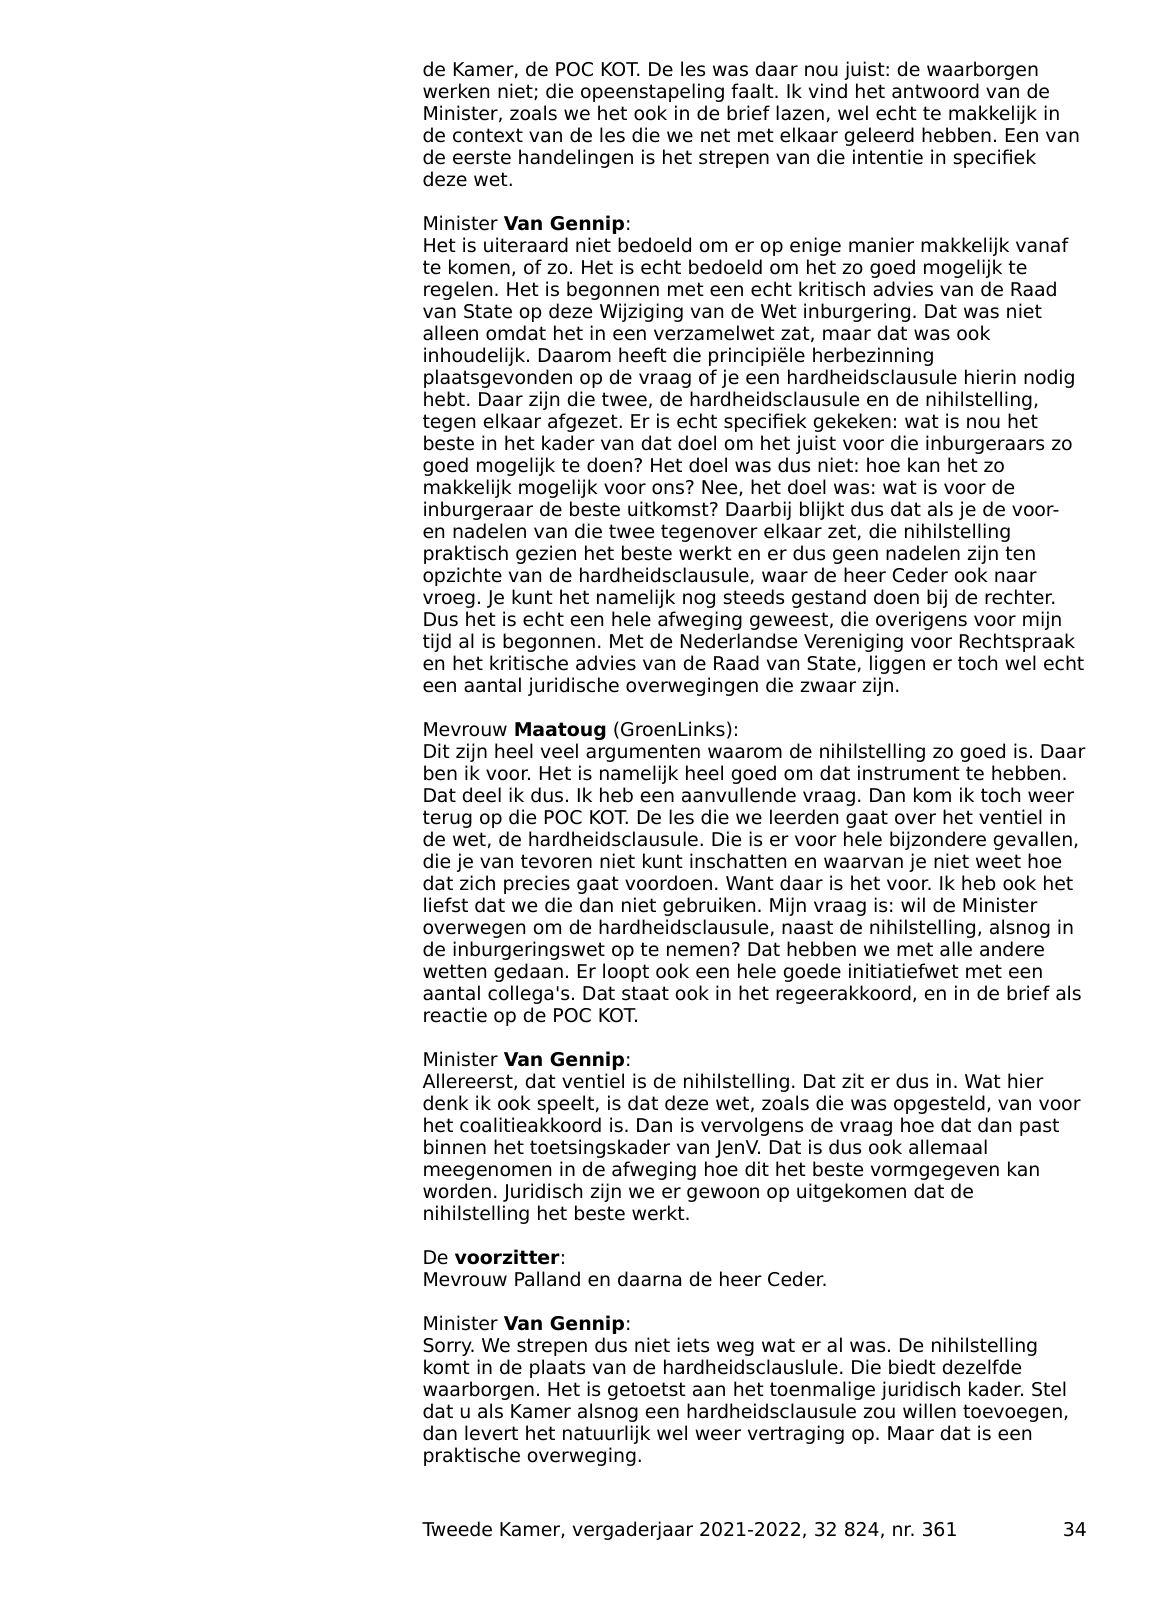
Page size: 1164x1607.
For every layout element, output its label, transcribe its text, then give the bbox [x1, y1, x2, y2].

text Mevrouw Palland en daarna de heer Ceder. [422, 1269, 1087, 1291]
text Minister Van Gennip: [422, 1049, 1087, 1071]
text Dit zijn heel veel argumenten waarom de nihilstelling zo goed is. Daar ben ik voor. Het is namelijk heel goed om dat instrument te hebben. Dat deel ik dus. Ik heb een aanvullende vraag. Dan kom ik toch weer terug op die POC KOT. De les die we leerden gaat over het ventiel in de wet, de hardheidsclausule. Die is er voor hele bijzondere gevallen, die je van tevoren niet kunt inschatten en waarvan je niet weet hoe dat zich precies gaat voordoen. Want daar is het voor. Ik heb ook het liefst dat we die dan niet gebruiken. Mijn vraag is: wil de Minister overwegen om de hardheidsclausule, naast de nihilstelling, alsnog in de inburgeringswet op te nemen? Dat hebben we met alle andere wetten gedaan. Er loopt ook een hele goede initiatiefwet met een aantal collega's. Dat staat ook in het regeerakkoord, en in de brief als reactie op de POC KOT. [422, 741, 1087, 1027]
text Minister Van Gennip: [422, 213, 1087, 235]
text Sorry. We strepen dus niet iets weg wat er al was. De nihilstelling komt in de plaats van de hardheidsclauslule. Die biedt dezelfde waarborgen. Het is getoetst aan het toenmalige juridisch kader. Stel dat u als Kamer alsnog een hardheidsclausule zou willen toevoegen, dan levert het natuurlijk wel weer vertraging op. Maar dat is een praktische overweging. [422, 1335, 1087, 1467]
text de Kamer, de POC KOT. De les was daar nou juist: de waarborgen werken niet; die opeenstapeling faalt. Ik vind het antwoord van de Minister, zoals we het ook in de brief lazen, wel echt te makkelijk in de context van de les die we net met elkaar geleerd hebben. Een van de eerste handelingen is het strepen van die intentie in specifiek deze wet. [422, 59, 1087, 191]
text Minister Van Gennip: [422, 1313, 1087, 1335]
text Het is uiteraard niet bedoeld om er op enige manier makkelijk vanaf te komen, of zo. Het is echt bedoeld om het zo goed mogelijk te regelen. Het is begonnen met een echt kritisch advies van de Raad van State op deze Wijziging van de Wet inburgering. Dat was niet alleen omdat het in een verzamelwet zat, maar dat was ook inhoudelijk. Daarom heeft die principiële herbezinning plaatsgevonden op de vraag of je een hardheidsclausule hierin nodig hebt. Daar zijn die twee, de hardheidsclausule en de nihilstelling, tegen elkaar afgezet. Er is echt specifiek gekeken: wat is nou het beste in het kader van dat doel om het juist voor die inburgeraars zo goed mogelijk te doen? Het doel was dus niet: hoe kan het zo makkelijk mogelijk voor ons? Nee, het doel was: wat is voor de inburgeraar de beste uitkomst? Daarbij blijkt dus dat als je de voor- en nadelen van die twee tegenover elkaar zet, die nihilstelling praktisch gezien het beste werkt en er dus geen nadelen zijn ten opzichte van de hardheidsclausule, waar de heer Ceder ook naar vroeg. Je kunt het namelijk nog steeds gestand doen bij de rechter. Dus het is echt een hele afweging geweest, die overigens voor mijn tijd al is begonnen. Met de Nederlandse Vereniging voor Rechtspraak en het kritische advies van de Raad van State, liggen er toch wel echt een aantal juridische overwegingen die zwaar zijn. [422, 235, 1087, 697]
text De voorzitter: [422, 1247, 1087, 1269]
text Mevrouw Maatoug (GroenLinks): [422, 719, 1087, 741]
text Allereerst, dat ventiel is de nihilstelling. Dat zit er dus in. Wat hier denk ik ook speelt, is dat deze wet, zoals die was opgesteld, van voor het coalitieakkoord is. Dan is vervolgens de vraag hoe dat dan past binnen het toetsingskader van JenV. Dat is dus ook allemaal meegenomen in de afweging hoe dit het beste vormgegeven kan worden. Juridisch zijn we er gewoon op uitgekomen dat de nihilstelling het beste werkt. [422, 1071, 1087, 1224]
